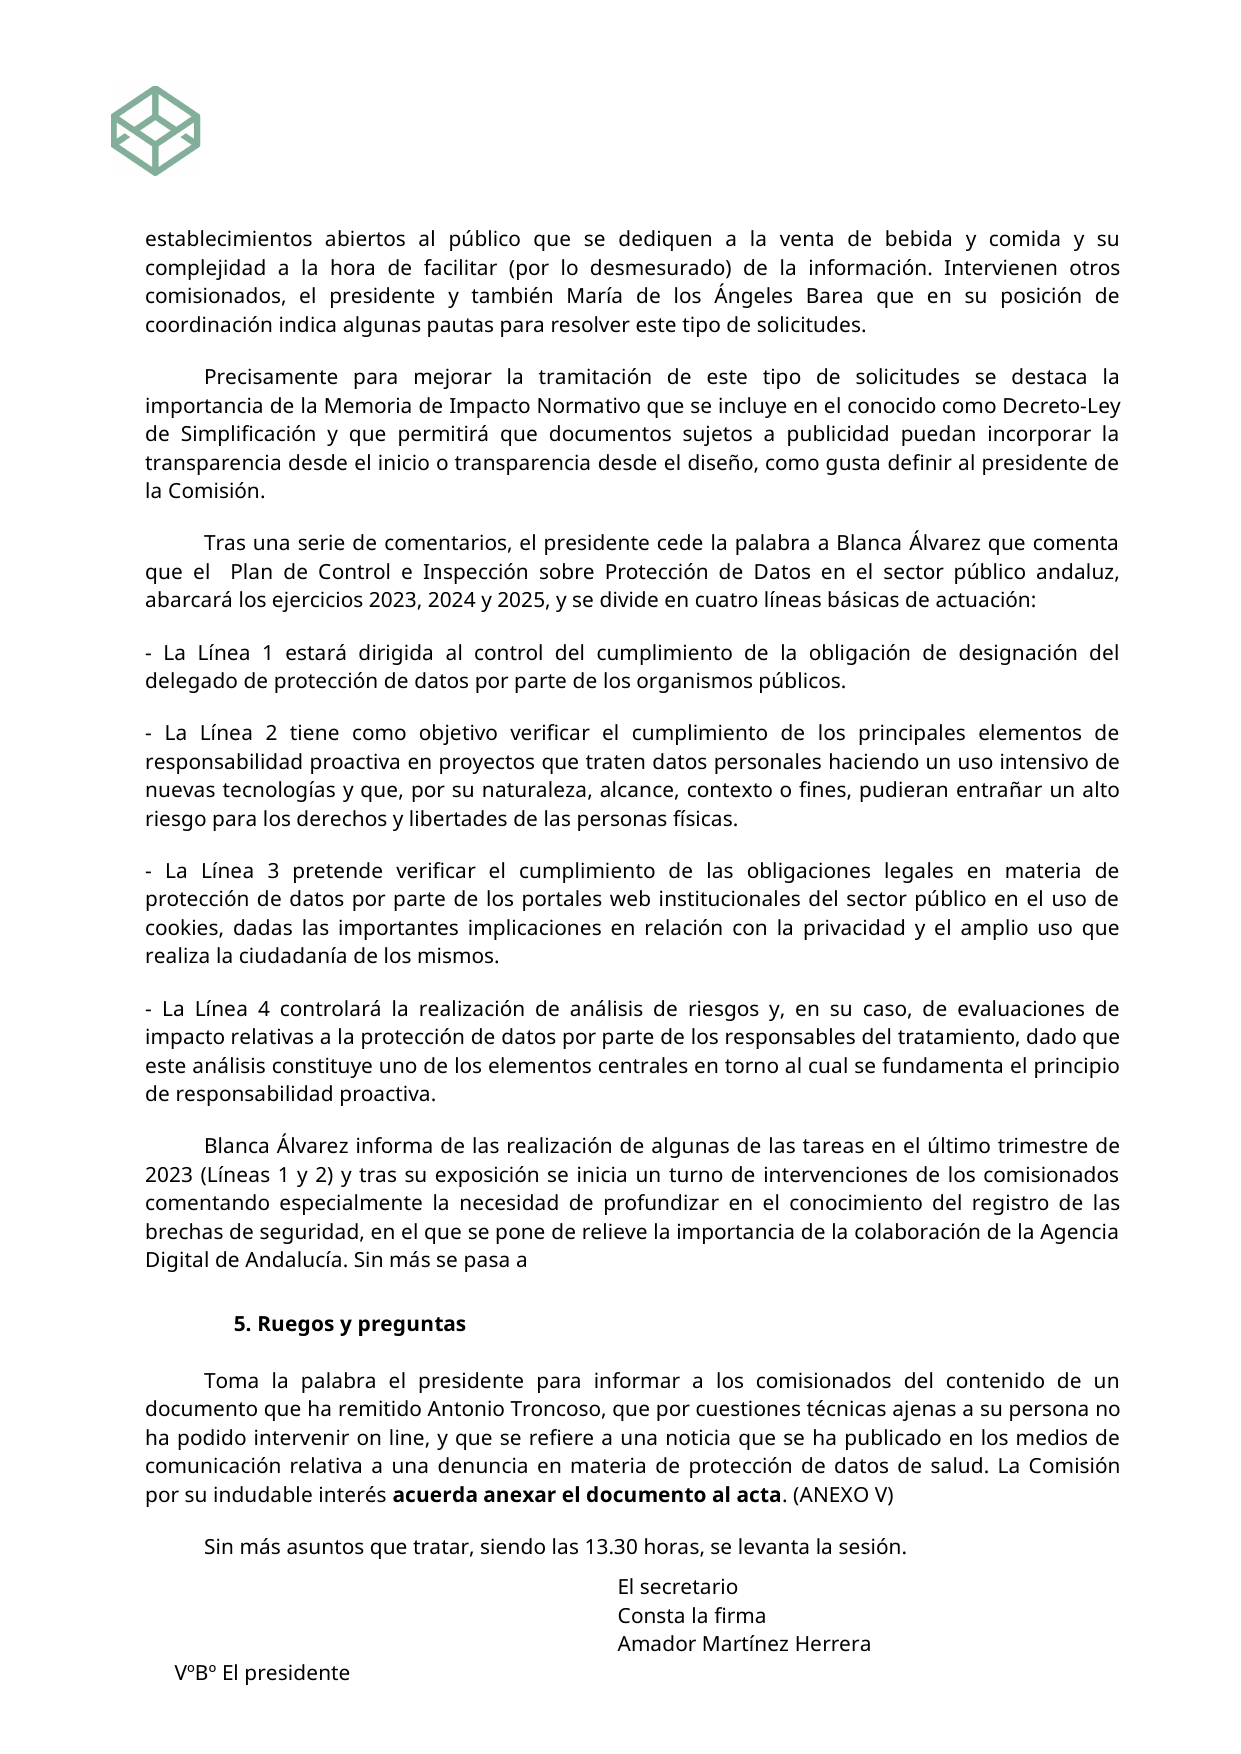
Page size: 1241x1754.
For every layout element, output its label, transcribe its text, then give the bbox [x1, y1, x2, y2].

text establecimientos abiertos al público que se dediquen a la venta de bebida y comida y su complejidad a la hora de facilitar (por lo desmesurado) de la información. Intervienen otros comisionados, el presidente y también María de los Ángeles Barea que en su posición de coordinación indica algunas pautas para resolver este tipo de solicitudes. [145, 224, 1122, 338]
text - La Línea 3 pretende verificar el cumplimiento de las obligaciones legales en materia de protección de datos por parte de los portales web institucionales del sector público en el uso de cookies, dadas las importantes implicaciones en relación con la privacidad y el amplio uso que realiza la ciudadanía de los mismos. [145, 856, 1122, 970]
text - La Línea 2 tiene como objetivo verificar el cumplimiento de los principales elementos de responsabilidad proactiva en proyectos que traten datos personales haciendo un uso intensivo de nuevas tecnologías y que, por su naturaleza, alcance, contexto o fines, pudieran entrañar un alto riesgo para los derechos y libertades de las personas físicas. [145, 718, 1122, 832]
picture [111, 86, 201, 176]
text Blanca Álvarez informa de las realización de algunas de las tareas en el último trimestre de 2023 (Líneas 1 y 2) y tras su exposición se inicia un turno de intervenciones de los comisionados comentando especialmente la necesidad de profundizar en el conocimiento del registro de las brechas de seguridad, en el que se pone de relieve la importancia de la colaboración de la Agencia Digital de Andalucía. Sin más se pasa a [145, 1131, 1122, 1274]
text Sin más asuntos que tratar, siendo las 13.30 horas, se levanta la sesión. [145, 1532, 1122, 1561]
text Toma la palabra el presidente para informar a los comisionados del contenido de un documento que ha remitido Antonio Troncoso, que por cuestiones técnicas ajenas a su persona no ha podido intervenir on line, y que se refiere a una noticia que se ha publicado en los medios de comunicación relativa a una denuncia en materia de protección de datos de salud. La Comisión por su indudable interés acuerda anexar el documento al acta. (ANEXO V) [145, 1366, 1122, 1508]
text Consta la firma [145, 1601, 1122, 1629]
text Tras una serie de comentarios, el presidente cede la palabra a Blanca Álvarez que comenta que el Plan de Control e Inspección sobre Protección de Datos en el sector público andaluz, abarcará los ejercicios 2023, 2024 y 2025, y se divide en cuatro líneas básicas de actuación: [145, 528, 1122, 614]
text El secretario [145, 1572, 1122, 1601]
text Precisamente para mejorar la tramitación de este tipo de solicitudes se destaca la importancia de la Memoria de Impacto Normativo que se incluye en el conocido como Decreto-Ley de Simplificación y que permitirá que documentos sujetos a publicidad puedan incorporar la transparencia desde el inicio o transparencia desde el diseño, como gusta definir al presidente de la Comisión. [145, 362, 1122, 505]
text VºBº El presidente [145, 1658, 1122, 1686]
text 5. Ruegos y preguntas [145, 1309, 1122, 1338]
text - La Línea 1 estará dirigida al control del cumplimiento de la obligación de designación del delegado de protección de datos por parte de los organismos públicos. [145, 637, 1122, 694]
text Amador Martínez Herrera [145, 1629, 1122, 1658]
text - La Línea 4 controlará la realización de análisis de riesgos y, en su caso, de evaluaciones de impacto relativas a la protección de datos por parte de los responsables del tratamiento, dado que este análisis constituye uno de los elementos centrales en torno al cual se fundamenta el principio de responsabilidad proactiva. [145, 993, 1122, 1108]
